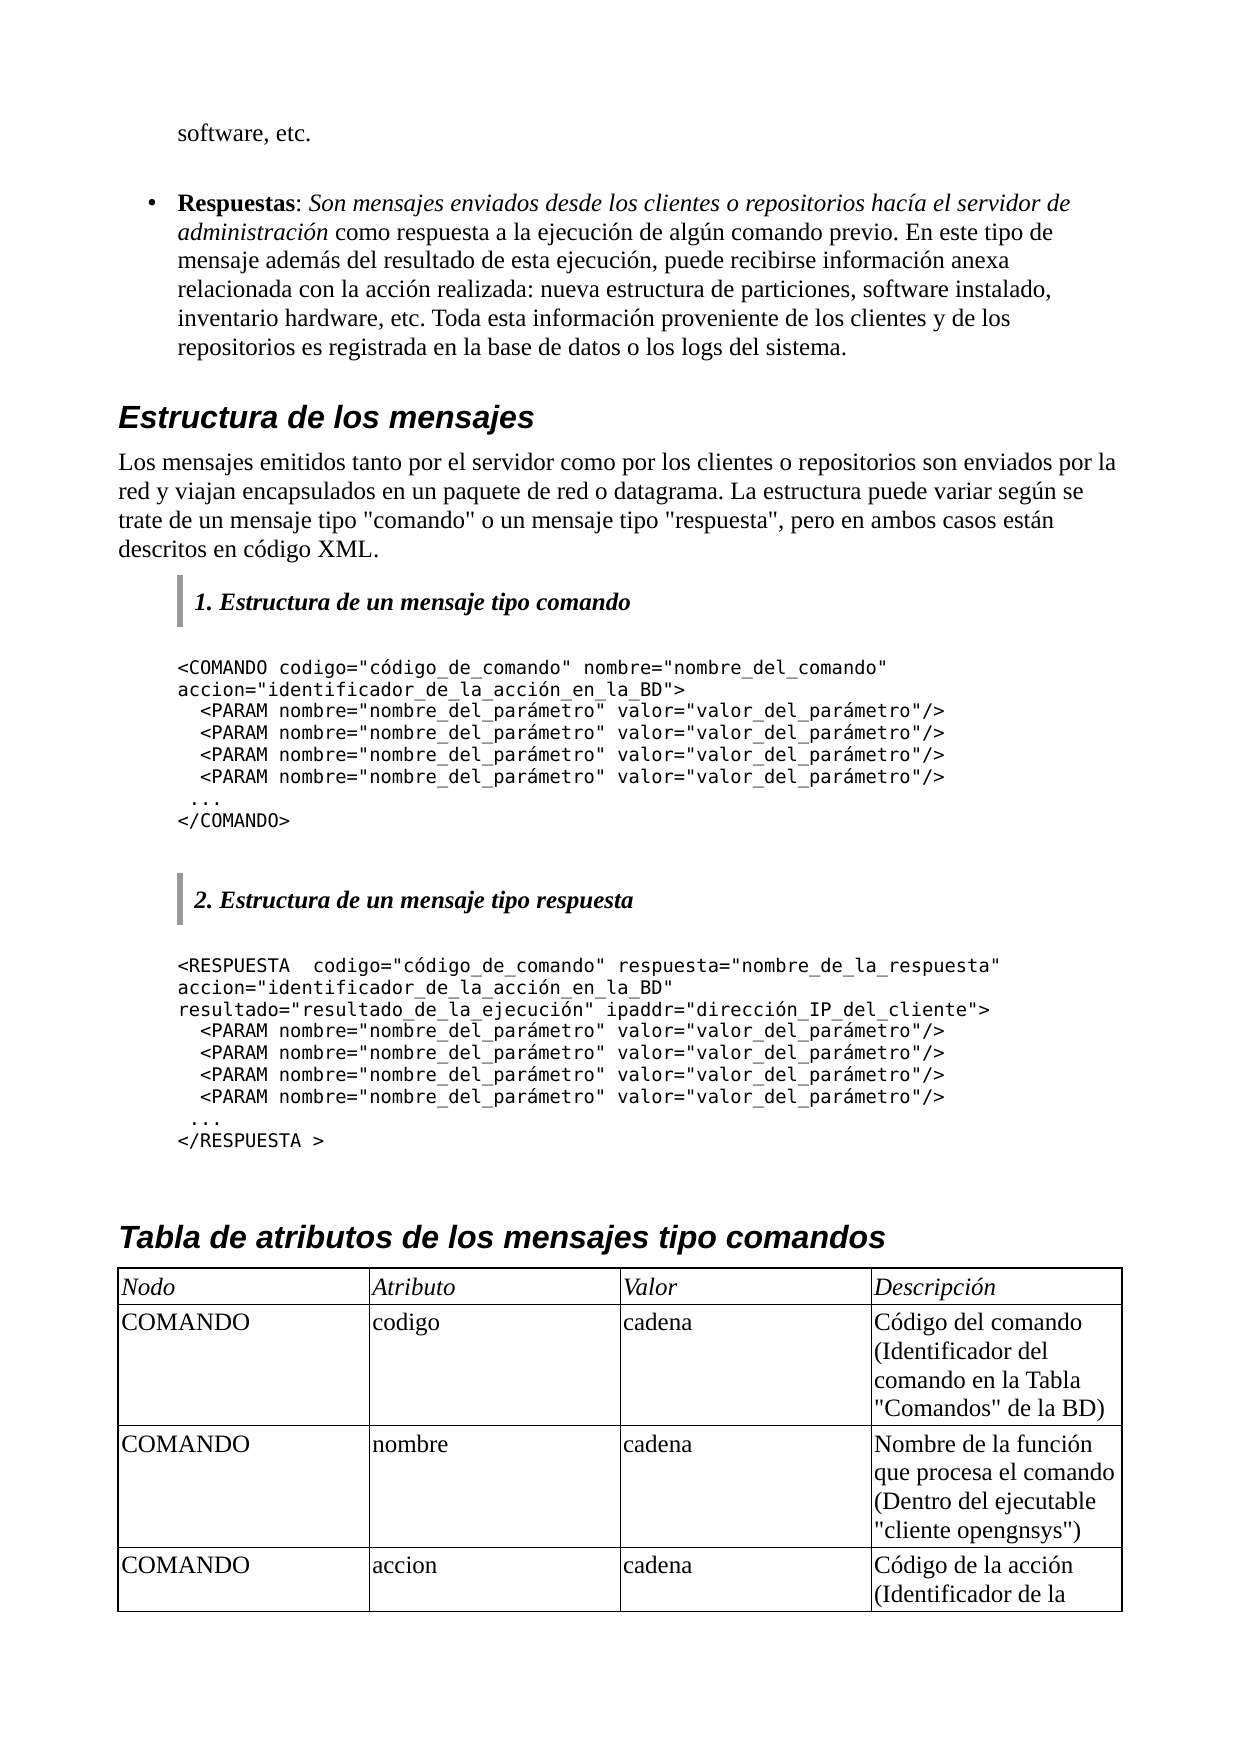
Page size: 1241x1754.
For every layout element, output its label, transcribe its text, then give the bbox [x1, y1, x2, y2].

table_header Valor [621, 1269, 871, 1304]
table_header Nodo [119, 1269, 369, 1304]
table_cell cadena [621, 1548, 871, 1611]
table_cell accion [370, 1548, 620, 1611]
table_header Descripción [872, 1269, 1121, 1304]
text <COMANDO codigo="código_de_comando" nombre="nombre_del_comando" accion="identificador_de_la_acción_en_la_BD"> <PARAM nombre="nombre_del_parámetro" valor="valor_del_parámetro"/> <PARAM nombre="nombre_del_parámetro" valor="valor_del_parámetro"/> <PARAM nombre="nombre_del_parámetro" valor="valor_del_parámetro"/> <PARAM nombre="nombre_del_parámetro" valor="valor_del_parámetro"/> ... </COMANDO> [177, 657, 1063, 832]
text <RESPUESTA codigo="código_de_comando" respuesta="nombre_de_la_respuesta" accion="identificador_de_la_acción_en_la_BD" resultado="resultado_de_la_ejecución" ipaddr="dirección_IP_del_cliente"> <PARAM nombre="nombre_del_parámetro" valor="valor_del_parámetro"/> <PARAM nombre="nombre_del_parámetro" valor="valor_del_parámetro"/> <PARAM nombre="nombre_del_parámetro" valor="valor_del_parámetro"/> <PARAM nombre="nombre_del_parámetro" valor="valor_del_parámetro"/> ... </RESPUESTA > [177, 955, 1063, 1152]
text Los mensajes emitidos tanto por el servidor como por los clientes o repositorios son enviados por la red y viajan encapsulados en un paquete de red o datagrama. La estructura puede variar según se trate de un mensaje tipo "comando" o un mensaje tipo "respuesta", pero en ambos casos están descritos en código XML. [118, 447, 1122, 562]
text 1. Estructura de un mensaje tipo comando [183, 575, 1063, 627]
list software, etc. [148, 118, 1122, 176]
table_cell nombre [370, 1426, 620, 1547]
subtitle Estructura de los mensajes [118, 398, 1122, 435]
table_cell cadena [621, 1426, 871, 1547]
table_cell cadena [621, 1305, 871, 1425]
subtitle Tabla de atributos de los mensajes tipo comandos [118, 1218, 1122, 1255]
table_cell COMANDO [119, 1548, 369, 1611]
table_header Atributo [370, 1269, 620, 1304]
table_cell codigo [370, 1305, 620, 1425]
table_cell Código del comando (Identificador del comando en la Tabla "Comandos" de la BD) [872, 1305, 1121, 1425]
table_cell Código de la acción (Identificador de la [872, 1548, 1121, 1611]
table_cell COMANDO [119, 1426, 369, 1547]
list Respuestas: Son mensajes enviados desde los clientes o repositorios hacía el servidor de administración como respuesta a la ejecución de algún comando previo. En este tipo de mensaje además del resultado de esta ejecución, puede recibirse información anexa relacionada con la acción realizada: nueva estructura de particiones, software instalado, inventario hardware, etc. Toda esta información proveniente de los clientes y de los repositorios es registrada en la base de datos o los logs del sistema. [148, 188, 1122, 361]
table_cell COMANDO [119, 1305, 369, 1425]
text 2. Estructura de un mensaje tipo respuesta [183, 873, 1063, 925]
table_cell Nombre de la función que procesa el comando (Dentro del ejecutable "cliente opengnsys") [872, 1426, 1121, 1547]
